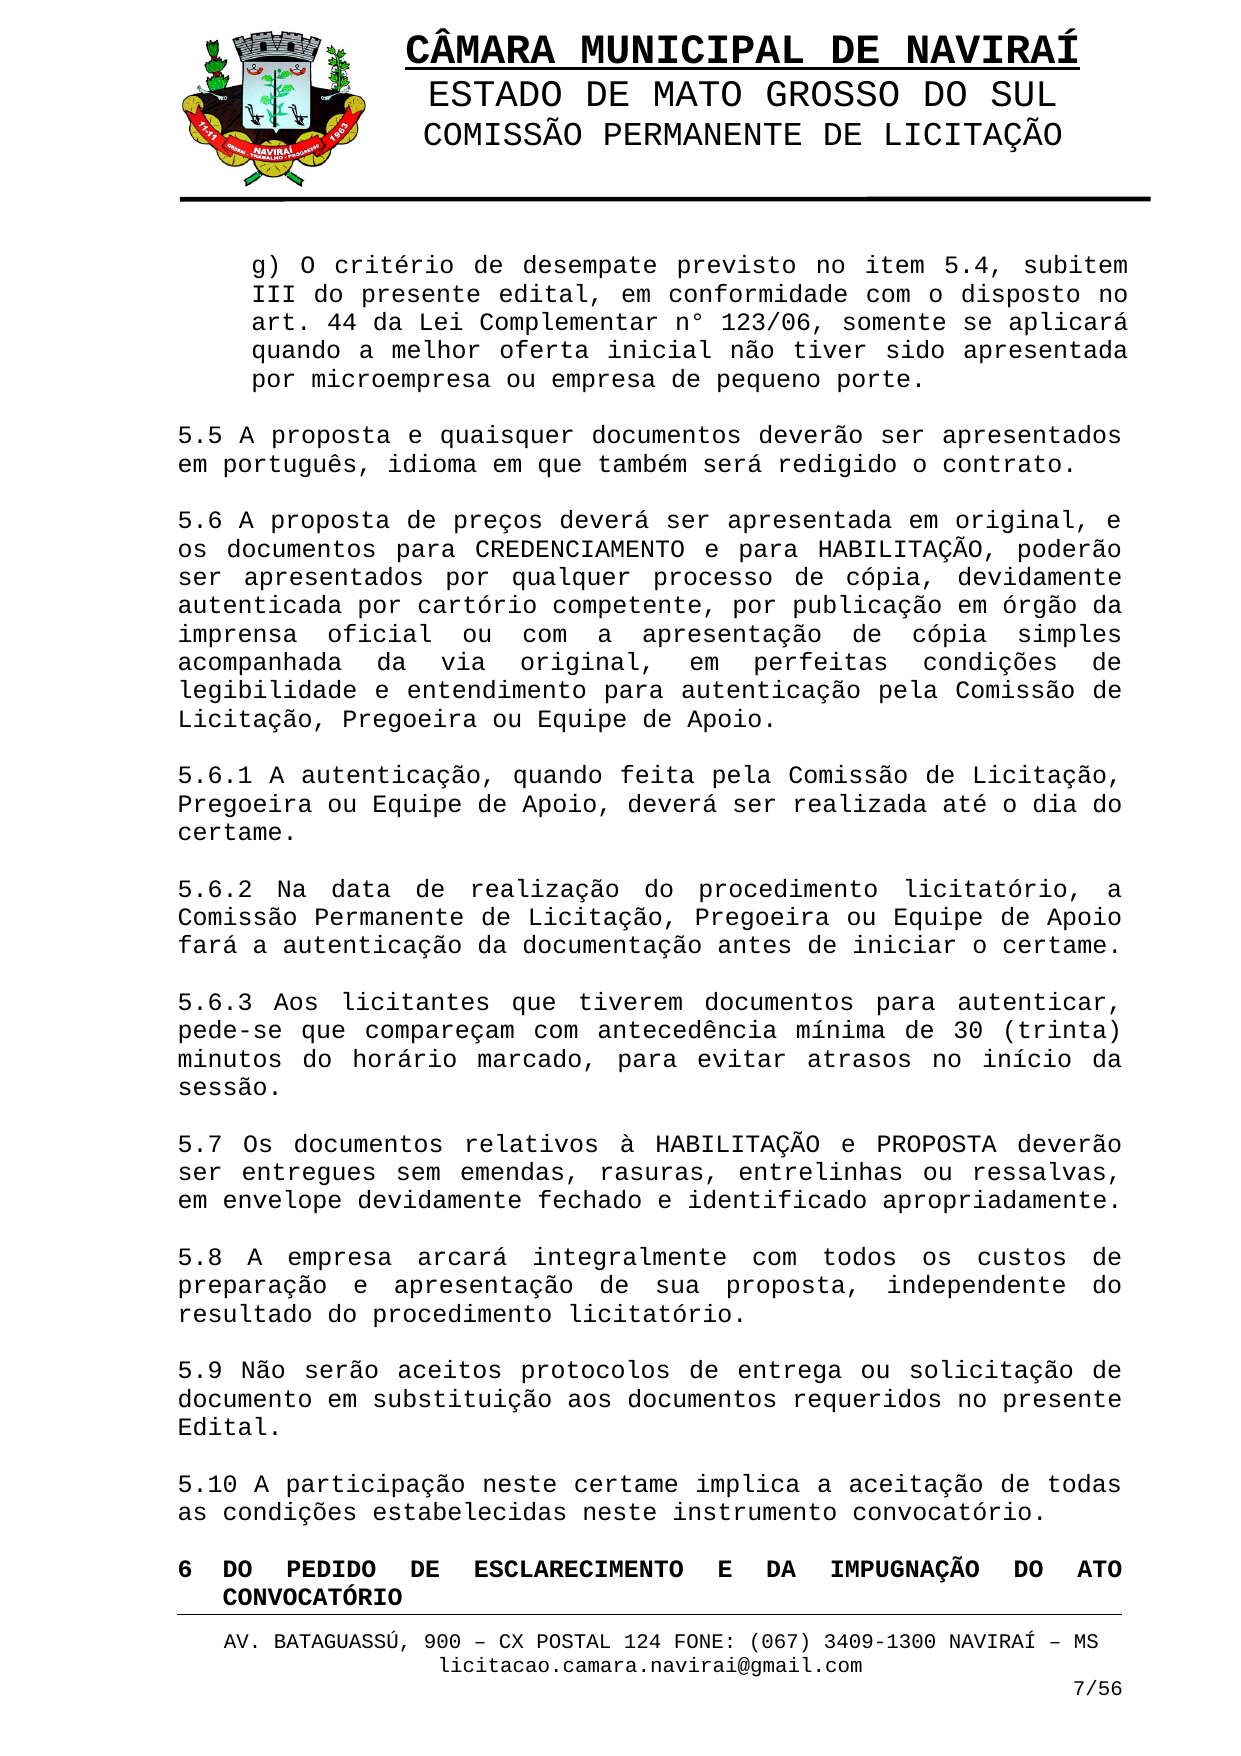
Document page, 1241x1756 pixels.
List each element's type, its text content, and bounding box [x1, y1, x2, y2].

text 5.6 A proposta de preços deverá ser apresentada em original, e os documentos para CREDENCIAMENTO e para HABILITAÇÃO, poderão ser apresentados por qualquer processo de cópia, devidamente autenticada por cartório competente, por publicação em órgão da imprensa oficial ou com a apresentação de cópia simples acompanhada da via original, em perfeitas condições de legibilidade e entendimento para autenticação pela Comissão de Licitação, Pregoeira ou Equipe de Apoio. [177, 508, 1122, 734]
text 5.9 Não serão aceitos protocolos de entrega ou solicitação de documento em substituição aos documentos requeridos no presente Edital. [177, 1358, 1122, 1443]
text 5.6.2 Na data de realização do procedimento licitatório, a Comissão Permanente de Licitação, Pregoeira ou Equipe de Apoio fará a autenticação da documentação antes de iniciar o certame. [177, 876, 1122, 961]
list g) O critério de desempate previsto no item 5.4, subitem III do presente edital, em conformidade com o disposto no art. 44 da Lei Complementar n° 123/06, somente se aplicará quando a melhor oferta inicial não tiver sido apresentada por microempresa ou empresa de pequeno porte. [251, 253, 1129, 394]
text 5.6.3 Aos licitantes que tiverem documentos para autenticar, pede-se que compareçam com antecedência mínima de 30 (trinta) minutos do horário marcado, para evitar atrasos no início da sessão. [177, 989, 1122, 1103]
list DO PEDIDO DE ESCLARECIMENTO E DA IMPUGNAÇÃO DO ATO CONVOCATÓRIO [177, 1556, 1122, 1613]
text 5.6.1 A autenticação, quando feita pela Comissão de Licitação, Pregoeira ou Equipe de Apoio, deverá ser realizada até o dia do certame. [177, 763, 1122, 848]
text 5.10 A participação neste certame implica a aceitação de todas as condições estabelecidas neste instrumento convocatório. [177, 1471, 1122, 1528]
text 5.7 Os documentos relativos à HABILITAÇÃO e PROPOSTA deverão ser entregues sem emendas, rasuras, entrelinhas ou ressalvas, em envelope devidamente fechado e identificado apropriadamente. [177, 1131, 1122, 1216]
text 5.5 A proposta e quaisquer documentos deverão ser apresentados em português, idioma em que também será redigido o contrato. [177, 423, 1122, 479]
text 5.8 A empresa arcará integralmente com todos os custos de preparação e apresentação de sua proposta, independente do resultado do procedimento licitatório. [177, 1244, 1122, 1329]
